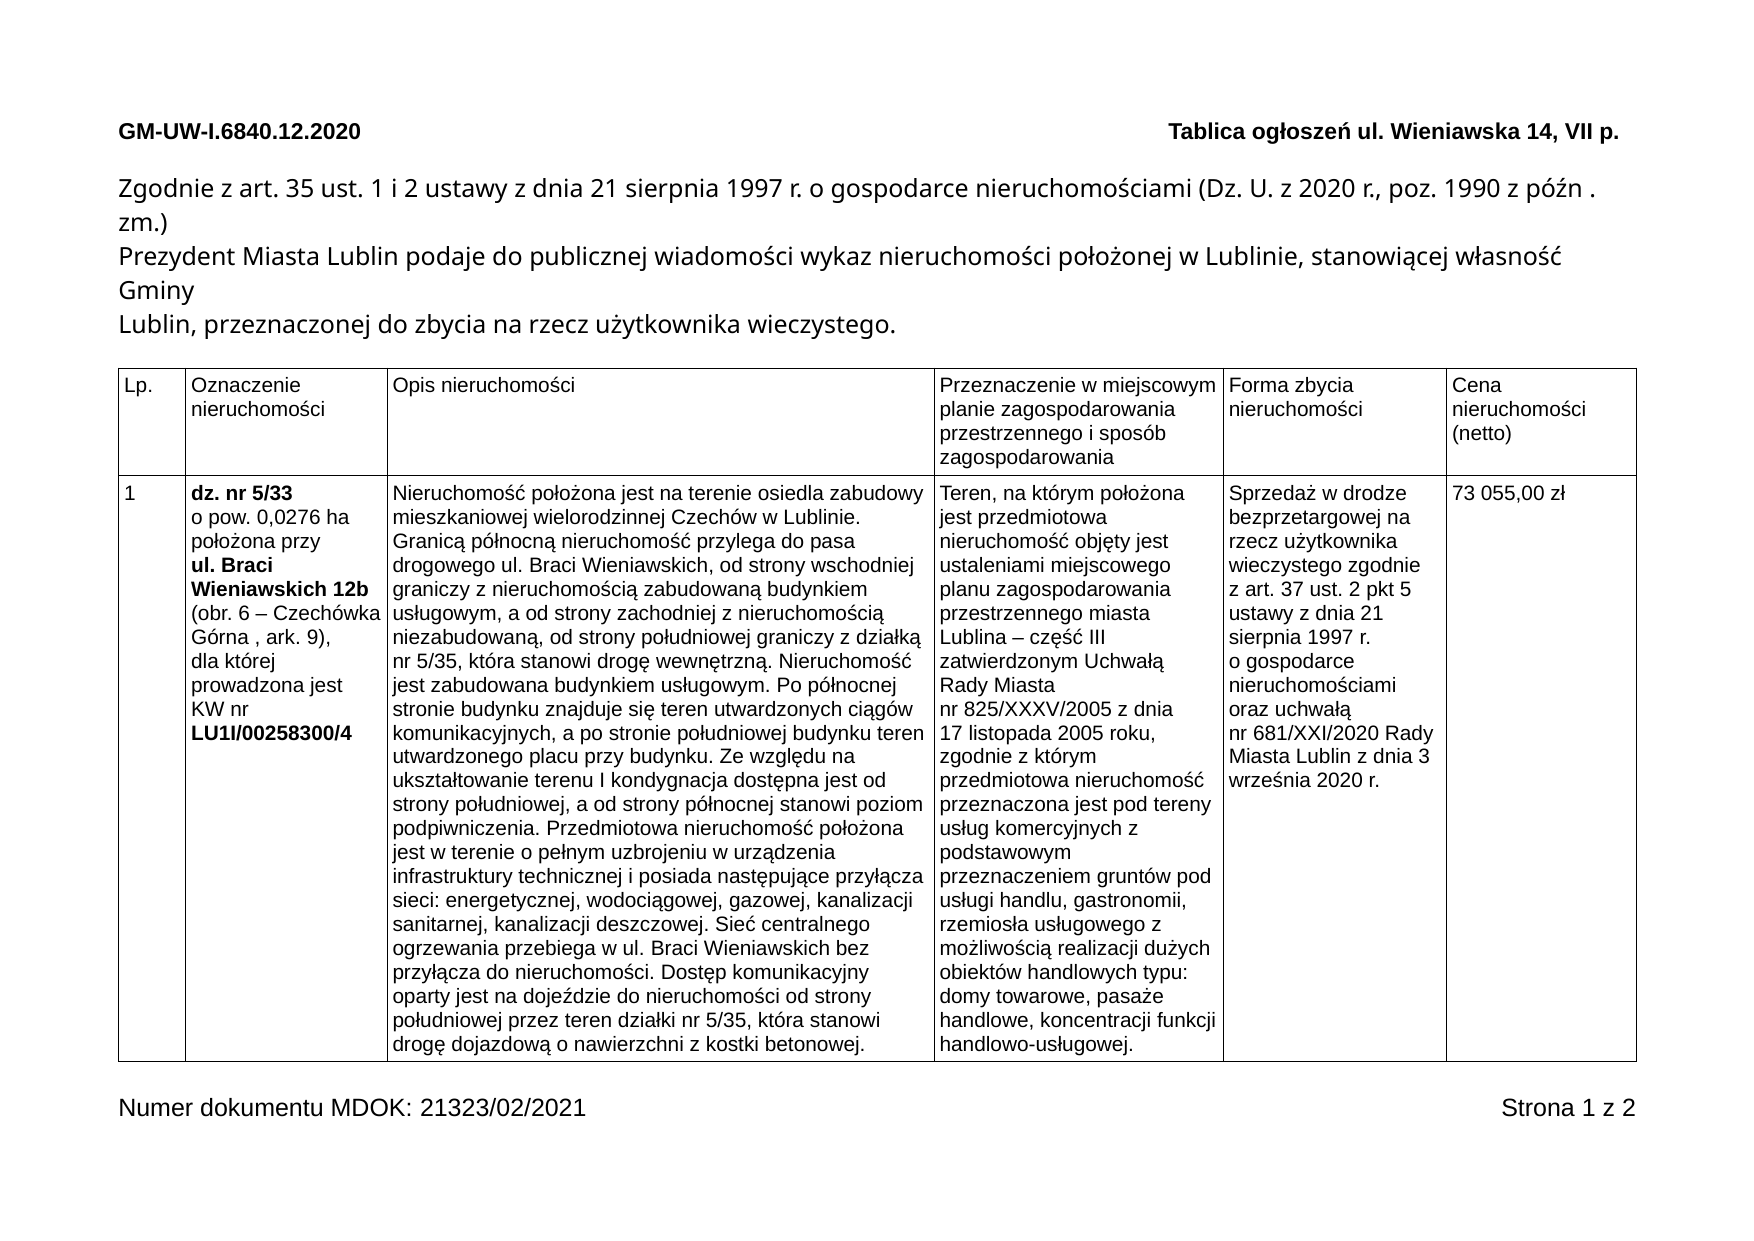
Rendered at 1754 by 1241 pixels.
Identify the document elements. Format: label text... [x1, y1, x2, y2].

table_header Lp. [119, 369, 185, 475]
text Zgodnie z art. 35 ust. 1 i 2 ustawy z dnia 21 sierpnia 1997 r. o gospodarce nieruchomościami (Dz. U. z 2020 r., poz. 1990 z późn . zm.) [118, 171, 1636, 239]
table_cell Sprzedaż w drodze bezprzetargowej na rzecz użytkownika wieczystego zgodnie z art. 37 ust. 2 pkt 5 ustawy z dnia 21 sierpnia 1997 r. o gospodarce nieruchomościami oraz uchwałą nr 681/XXI/2020 Rady Miasta Lublin z dnia 3 września 2020 r. [1224, 476, 1446, 1061]
table_header Oznaczenie nieruchomości [186, 369, 387, 475]
table_cell Nieruchomość położona jest na terenie osiedla zabudowy mieszkaniowej wielorodzinnej Czechów w Lublinie. Granicą północną nieruchomość przylega do pasa drogowego ul. Braci Wieniawskich, od strony wschodniej graniczy z nieruchomością zabudowaną budynkiem usługowym, a od strony zachodniej z nieruchomością niezabudowaną, od strony południowej graniczy z działką nr 5/35, która stanowi drogę wewnętrzną. Nieruchomość jest zabudowana budynkiem usługowym. Po północnej stronie budynku znajduje się teren utwardzonych ciągów komunikacyjnych, a po stronie południowej budynku teren utwardzonego placu przy budynku. Ze względu na ukształtowanie terenu I kondygnacja dostępna jest od strony południowej, a od strony północnej stanowi poziom podpiwniczenia. Przedmiotowa nieruchomość położona jest w terenie o pełnym uzbrojeniu w urządzenia infrastruktury technicznej i posiada następujące przyłącza sieci: energetycznej, wodociągowej, gazowej, kanalizacji sanitarnej, kanalizacji deszczowej. Sieć centralnego ogrzewania przebiega w ul. Braci Wieniawskich bez przyłącza do nieruchomości. Dostęp komunikacyjny oparty jest na dojeździe do nieruchomości od strony południowej przez teren działki nr 5/35, która stanowi drogę dojazdową o nawierzchni z kostki betonowej. [388, 476, 934, 1061]
table_header Cena nieruchomości (netto) [1447, 369, 1636, 475]
table_cell dz. nr 5/33 o pow. 0,0276 ha położona przy ul. Braci Wieniawskich 12b (obr. 6 – Czechówka Górna , ark. 9), dla której prowadzona jest KW nr LU1I/00258300/4 [186, 476, 387, 1061]
table_header Opis nieruchomości [388, 369, 934, 475]
table_cell 1 [119, 476, 185, 1061]
table_cell 73 055,00 zł [1447, 476, 1636, 1061]
text Lublin, przeznaczonej do zbycia na rzecz użytkownika wieczystego. [118, 307, 1636, 341]
text Prezydent Miasta Lublin podaje do publicznej wiadomości wykaz nieruchomości położonej w Lublinie, stanowiącej własność Gminy [118, 239, 1636, 307]
table_header Przeznaczenie w miejscowym planie zagospodarowania przestrzennego i sposób zagospodarowania [935, 369, 1223, 475]
table_cell Teren, na którym położona jest przedmiotowa nieruchomość objęty jest ustaleniami miejscowego planu zagospodarowania przestrzennego miasta Lublina – część III zatwierdzonym Uchwałą Rady Miasta nr 825/XXXV/2005 z dnia 17 listopada 2005 roku, zgodnie z którym przedmiotowa nieruchomość przeznaczona jest pod tereny usług komercyjnych z podstawowym przeznaczeniem gruntów pod usługi handlu, gastronomii, rzemiosła usługowego z możliwością realizacji dużych obiektów handlowych typu: domy towarowe, pasaże handlowe, koncentracji funkcji handlowo-usługowej. [935, 476, 1223, 1061]
table_header Forma zbycia nieruchomości [1224, 369, 1446, 475]
text GM-UW-I.6840.12.2020 Tablica ogłoszeń ul. Wieniawska 14, VII p. [118, 118, 1636, 144]
